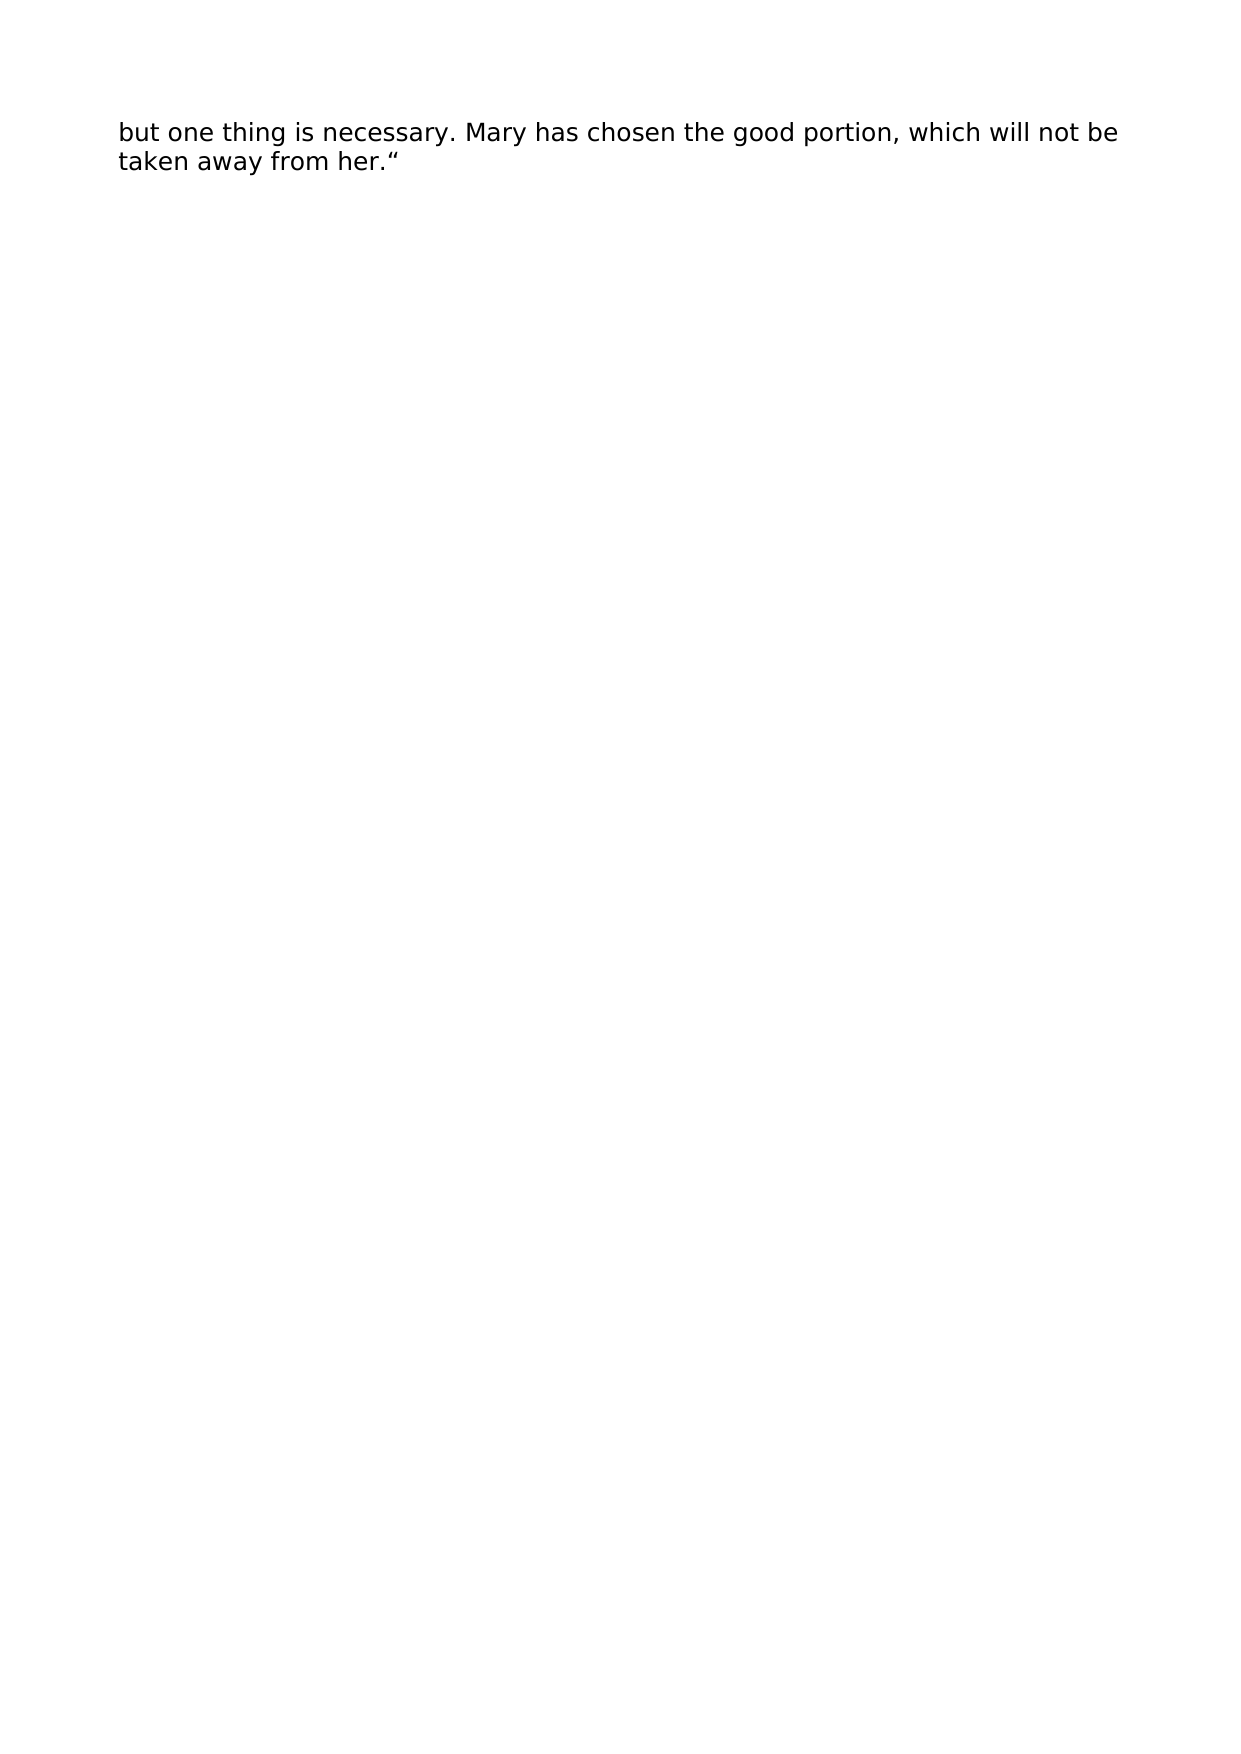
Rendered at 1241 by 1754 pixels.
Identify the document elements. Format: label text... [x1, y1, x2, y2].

text but one thing is necessary. Mary has chosen the good portion, which will not be taken away from her.“ [118, 118, 1122, 176]
